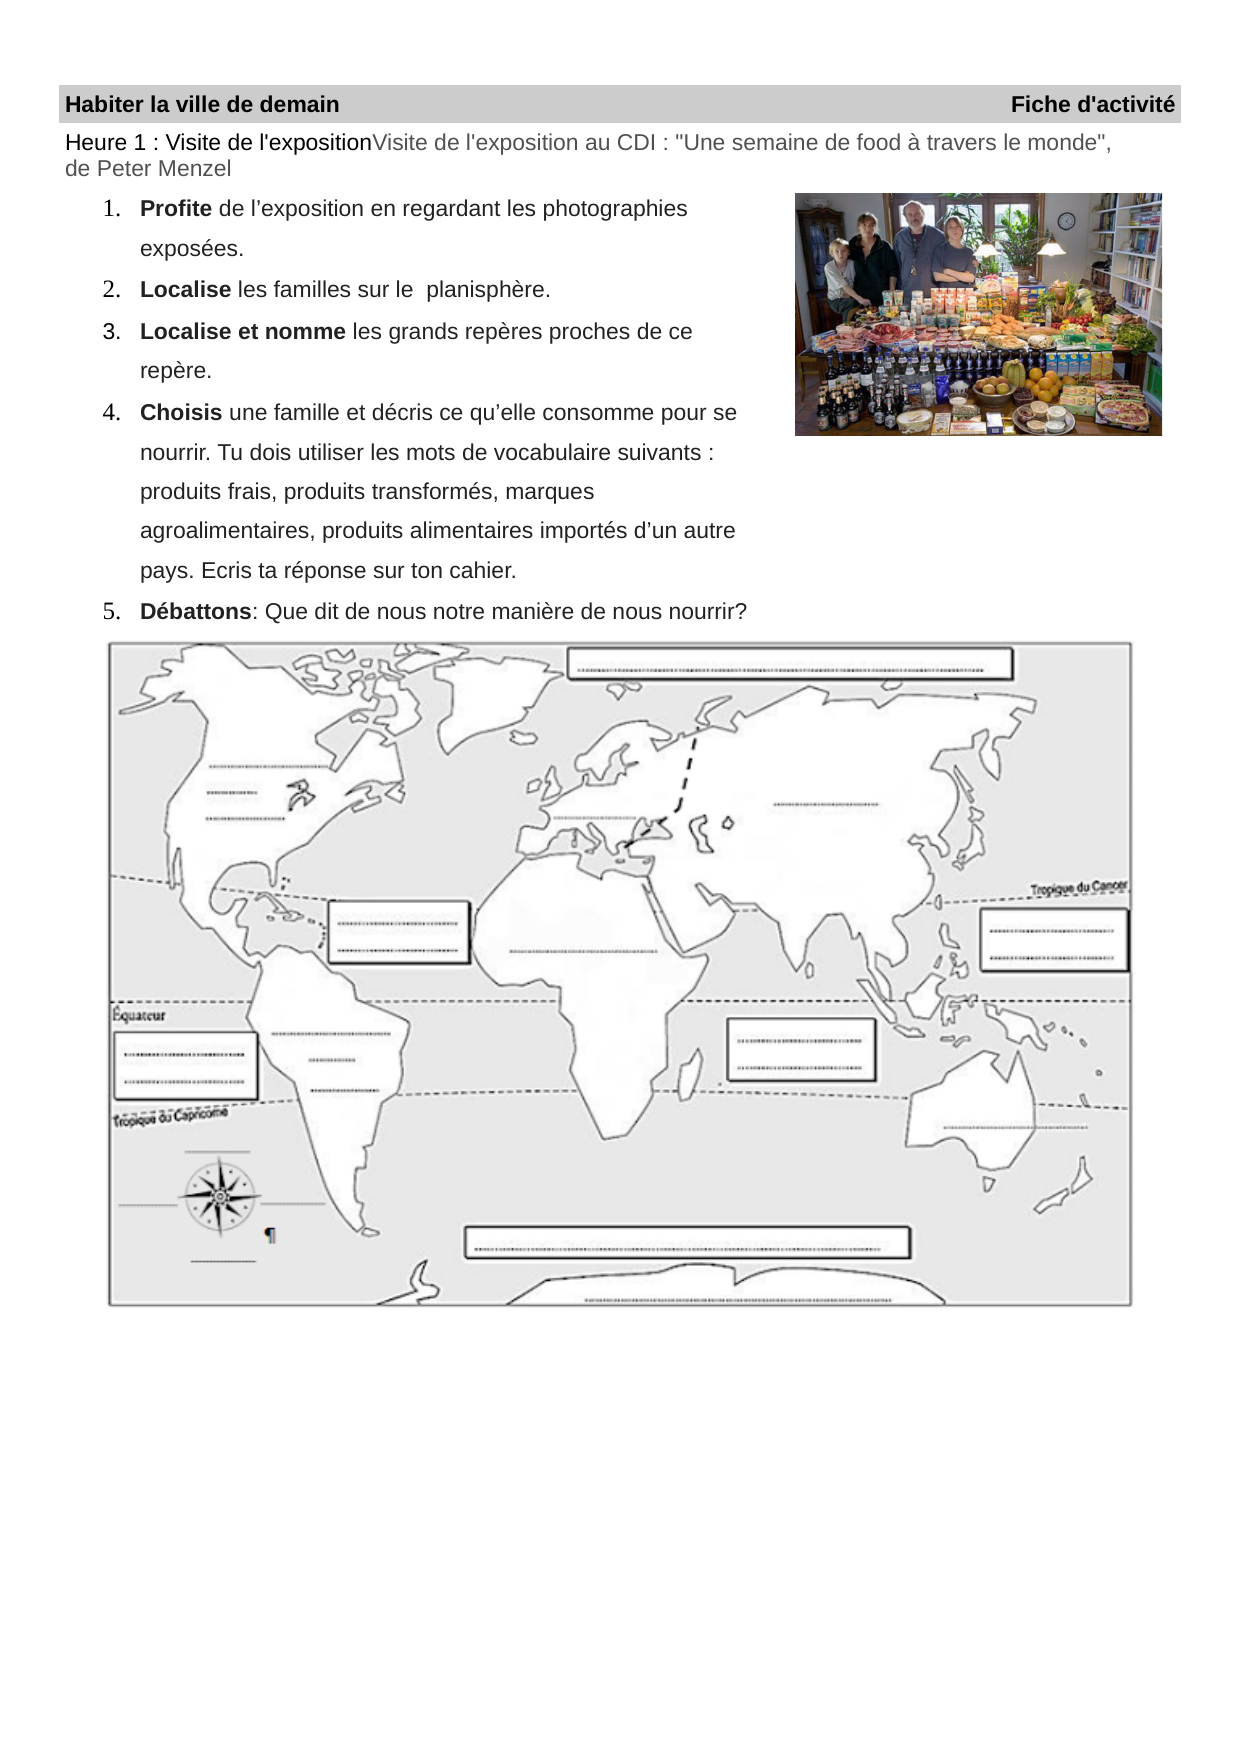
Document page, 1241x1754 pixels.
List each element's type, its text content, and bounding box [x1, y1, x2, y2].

table_header Habiter la ville de demain [59, 85, 776, 123]
table_header Fiche d'activité [776, 85, 1181, 123]
table_cell [59, 631, 1181, 1348]
table_cell Profite de l’exposition en regardant les photographies exposées. Localise les familles sur le planisphère. Localise et nomme les grands repères proches de ce repère. Choisis une famille et décris ce qu’elle consomme pour se nourrir. Tu dois utiliser les mots de vocabulaire suivants : produits frais, produits transformés, marques agroalimentaires, produits alimentaires importés d’un autre pays. Ecris ta réponse sur ton cahier. Débattons: Que dit de nous notre manière de nous nourrir? [59, 188, 776, 631]
table_cell [776, 188, 1181, 631]
picture [104, 636, 1136, 1316]
table_cell Heure 1 : Visite de l'expositionVisite de l'exposition au CDI : "Une semaine de food à travers le monde", de Peter Menzel [59, 123, 1181, 187]
picture [795, 193, 1163, 436]
